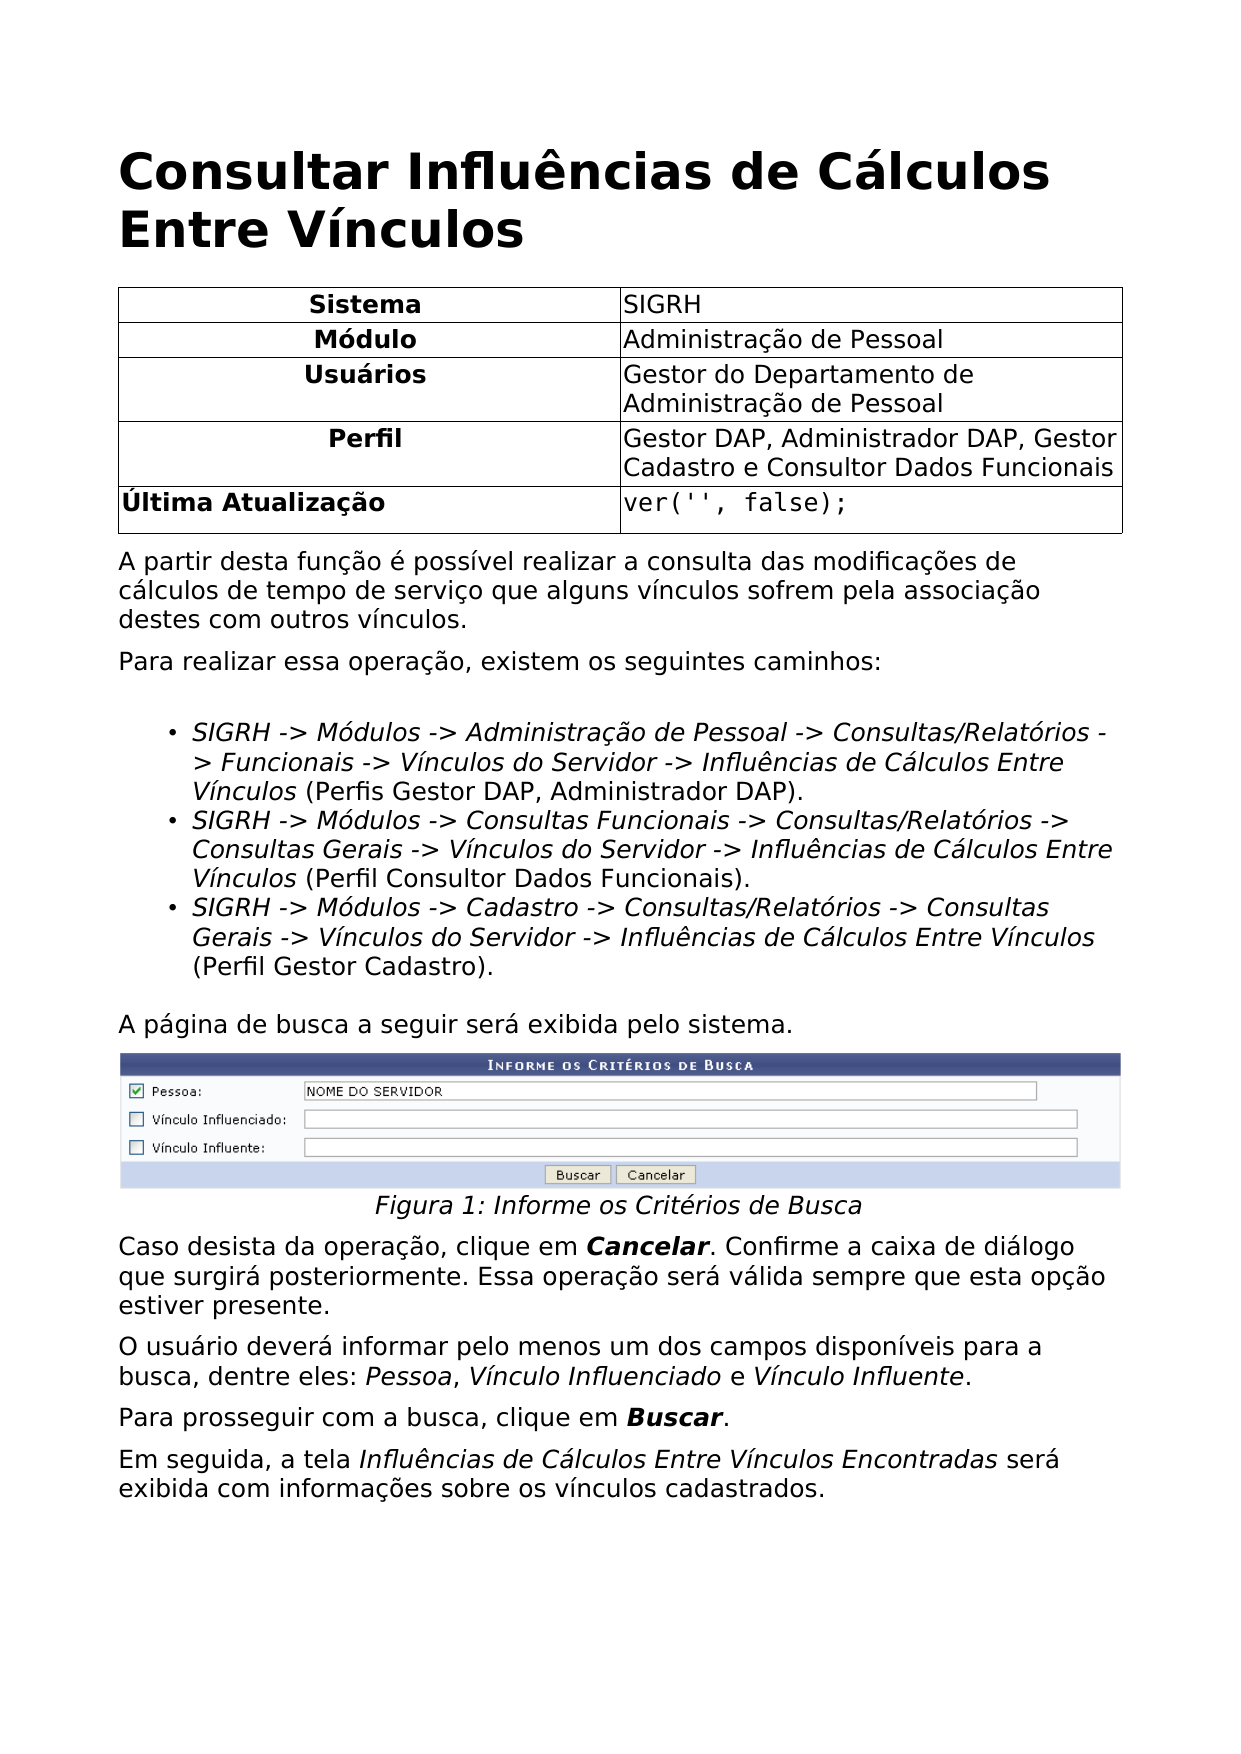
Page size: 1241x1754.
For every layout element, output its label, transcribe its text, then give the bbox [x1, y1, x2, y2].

table_cell Gestor do Departamento de Administração de Pessoal [621, 358, 1122, 421]
list SIGRH -> Módulos -> Administração de Pessoal -> Consultas/Relatórios -> Funcionais -> Vínculos do Servidor -> Influências de Cálculos Entre Vínculos (Perfis Gestor DAP, Administrador DAP). [177, 718, 1122, 806]
text Caso desista da operação, clique em Cancelar. Confirme a caixa de diálogo que surgirá posteriormente. Essa operação será válida sempre que esta opção estiver presente. [118, 1232, 1122, 1320]
table_cell Usuários [119, 358, 620, 421]
list SIGRH -> Módulos -> Cadastro -> Consultas/Relatórios -> Consultas Gerais -> Vínculos do Servidor -> Influências de Cálculos Entre Vínculos (Perfil Gestor Cadastro). [177, 893, 1122, 981]
text A página de busca a seguir será exibida pelo sistema. [118, 1011, 1122, 1040]
text Figura 1: Informe os Critérios de Busca [118, 1191, 1122, 1220]
table_cell ver('', false); [621, 487, 1122, 532]
table_cell Última Atualização [119, 487, 620, 532]
table_header SIGRH [621, 288, 1122, 322]
text Em seguida, a tela Influências de Cálculos Entre Vínculos Encontradas será exibida com informações sobre os vínculos cadastrados. [118, 1445, 1122, 1503]
table_cell Perfil [119, 422, 620, 486]
text Para prosseguir com a busca, clique em Buscar. [118, 1403, 1122, 1432]
text O usuário deverá informar pelo menos um dos campos disponíveis para a busca, dentre eles: Pessoa, Vínculo Influenciado e Vínculo Influente. [118, 1332, 1122, 1391]
table_cell Administração de Pessoal [621, 323, 1122, 357]
picture [118, 1052, 1123, 1191]
text Para realizar essa operação, existem os seguintes caminhos: [118, 647, 1122, 677]
list SIGRH -> Módulos -> Consultas Funcionais -> Consultas/Relatórios -> Consultas Gerais -> Vínculos do Servidor -> Influências de Cálculos Entre Vínculos (Perfil Consultor Dados Funcionais). [177, 806, 1122, 893]
table_cell Gestor DAP, Administrador DAP, Gestor Cadastro e Consultor Dados Funcionais [621, 422, 1122, 486]
subtitle Consultar Influências de Cálculos Entre Vínculos [118, 143, 1122, 259]
table_cell Módulo [119, 323, 620, 357]
table_header Sistema [119, 288, 620, 322]
text A partir desta função é possível realizar a consulta das modificações de cálculos de tempo de serviço que alguns vínculos sofrem pela associação destes com outros vínculos. [118, 547, 1122, 635]
